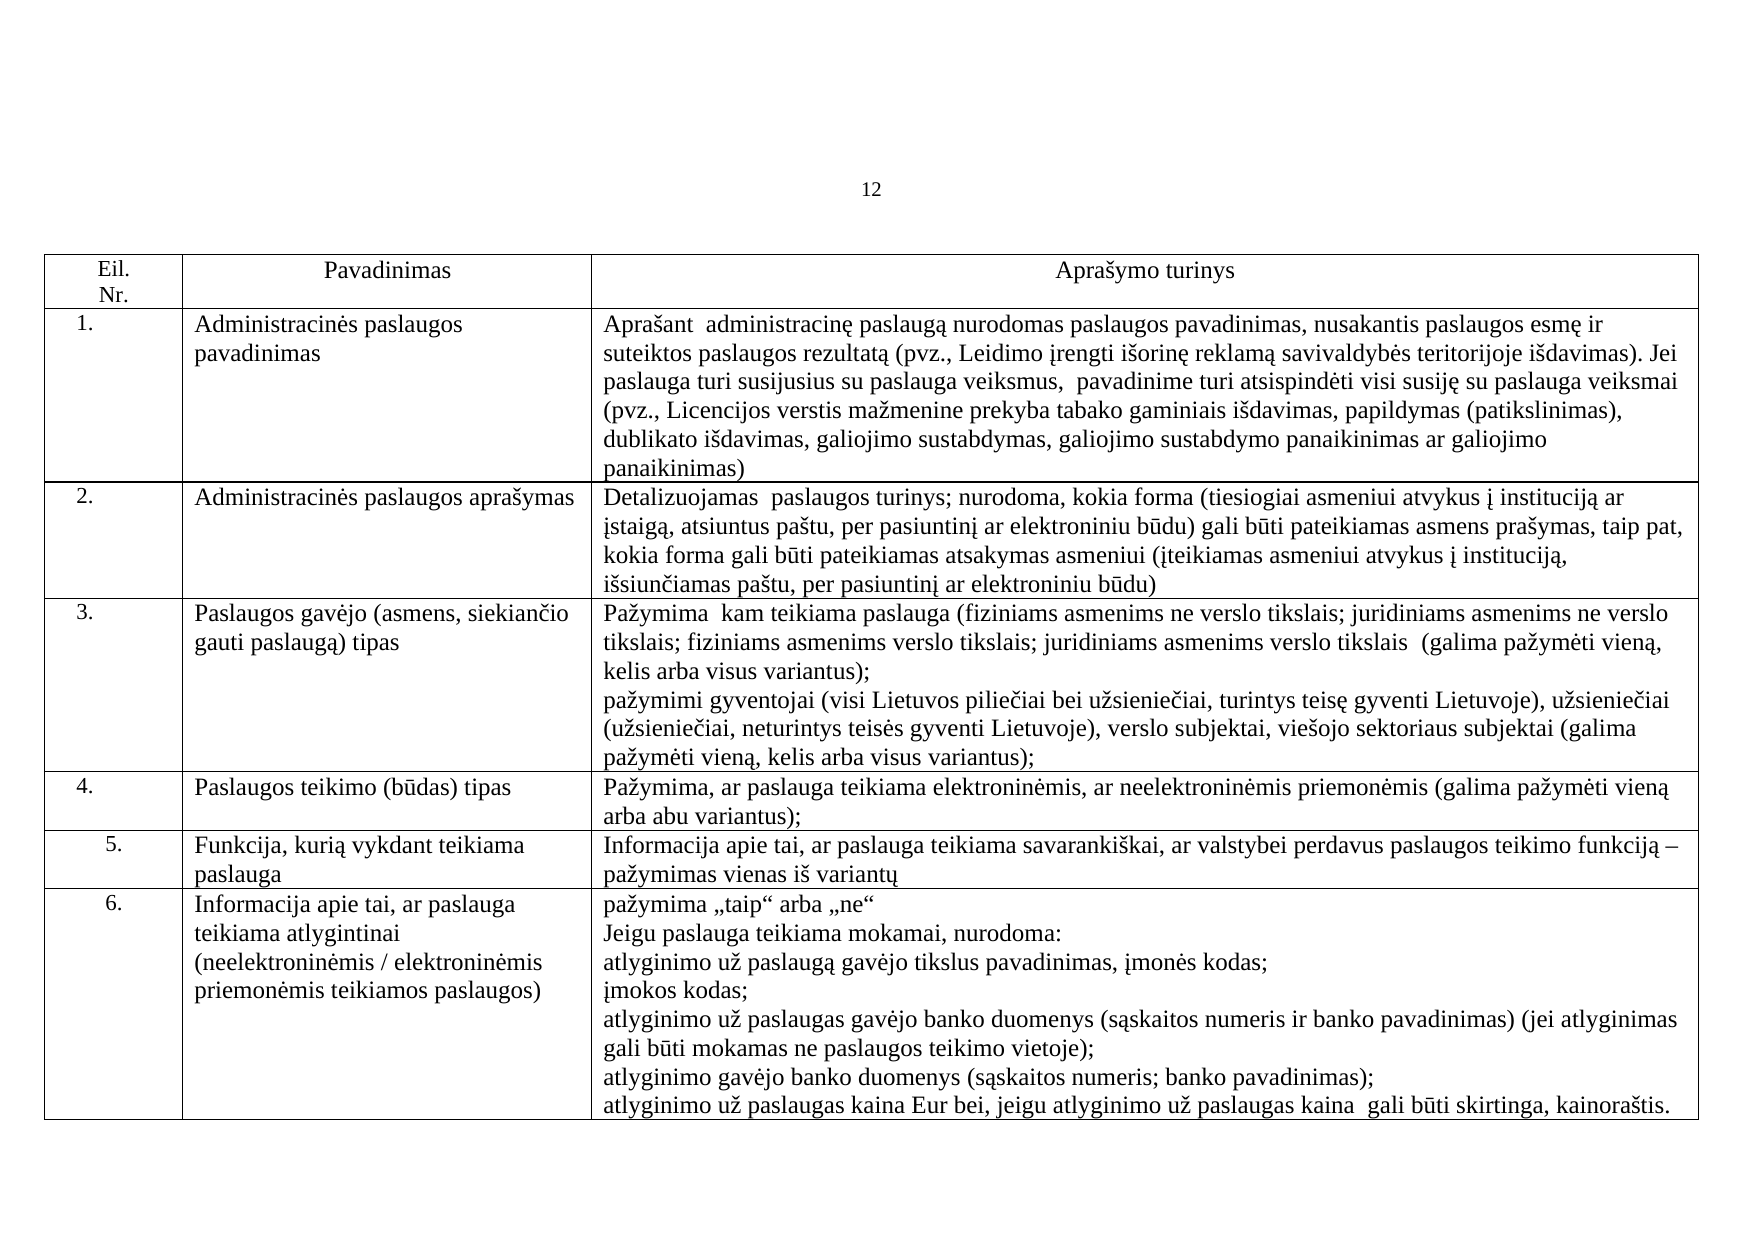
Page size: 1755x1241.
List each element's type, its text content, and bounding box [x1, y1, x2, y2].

table_cell Funkcija, kurią vykdant teikiama paslauga [183, 831, 591, 888]
table_cell 6. [45, 889, 182, 1119]
table_cell 2. [45, 483, 182, 597]
table_header Aprašymo turinys [592, 255, 1698, 308]
table_cell Pažymima, ar paslauga teikiama elektroninėmis, ar neelektroninėmis priemonėmis (galima pažymėti vieną arba abu variantus); [592, 772, 1698, 829]
table_cell Paslaugos teikimo (būdas) tipas [183, 772, 591, 829]
table_cell Administracinės paslaugos pavadinimas [183, 309, 591, 481]
table_cell 3. [45, 599, 182, 771]
table_cell Detalizuojamas paslaugos turinys; nurodoma, kokia forma (tiesiogiai asmeniui atvykus į instituciją ar įstaigą, atsiuntus paštu, per pasiuntinį ar elektroniniu būdu) gali būti pateikiamas asmens prašymas, taip pat, kokia forma gali būti pateikiamas atsakymas asmeniui (įteikiamas asmeniui atvykus į instituciją, išsiunčiamas paštu, per pasiuntinį ar elektroniniu būdu) [592, 483, 1698, 597]
table_cell Aprašant administracinę paslaugą nurodomas paslaugos pavadinimas, nusakantis paslaugos esmę ir suteiktos paslaugos rezultatą (pvz., Leidimo įrengti išorinę reklamą savivaldybės teritorijoje išdavimas). Jei paslauga turi susijusius su paslauga veiksmus, pavadinime turi atsispindėti visi susiję su paslauga veiksmai (pvz., Licencijos verstis mažmenine prekyba tabako gaminiais išdavimas, papildymas (patikslinimas), dublikato išdavimas, galiojimo sustabdymas, galiojimo sustabdymo panaikinimas ar galiojimo panaikinimas) [592, 309, 1698, 481]
table_header Eil. Nr. [45, 255, 182, 308]
table_cell Informacija apie tai, ar paslauga teikiama savarankiškai, ar valstybei perdavus paslaugos teikimo funkciją – pažymimas vienas iš variantų [592, 831, 1698, 888]
table_cell 4. [45, 772, 182, 829]
table_cell Informacija apie tai, ar paslauga teikiama atlygintinai (neelektroninėmis / elektroninėmis priemonėmis teikiamos paslaugos) [183, 889, 591, 1119]
table_cell pažymima „taip“ arba „ne“ Jeigu paslauga teikiama mokamai, nurodoma: atlyginimo už paslaugą gavėjo tikslus pavadinimas, įmonės kodas; įmokos kodas; atlyginimo už paslaugas gavėjo banko duomenys (sąskaitos numeris ir banko pavadinimas) (jei atlyginimas gali būti mokamas ne paslaugos teikimo vietoje); atlyginimo gavėjo banko duomenys (sąskaitos numeris; banko pavadinimas); atlyginimo už paslaugas kaina Eur bei, jeigu atlyginimo už paslaugas kaina gali būti skirtinga, kainoraštis. [592, 889, 1698, 1119]
table_cell 1. [45, 309, 182, 481]
table_cell Pažymima kam teikiama paslauga (fiziniams asmenims ne verslo tikslais; juridiniams asmenims ne verslo tikslais; fiziniams asmenims verslo tikslais; juridiniams asmenims verslo tikslais (galima pažymėti vieną, kelis arba visus variantus); pažymimi gyventojai (visi Lietuvos piliečiai bei užsieniečiai, turintys teisę gyventi Lietuvoje), užsieniečiai (užsieniečiai, neturintys teisės gyventi Lietuvoje), verslo subjektai, viešojo sektoriaus subjektai (galima pažymėti vieną, kelis arba visus variantus); [592, 599, 1698, 771]
table_cell Administracinės paslaugos aprašymas [183, 483, 591, 597]
table_cell 5. [45, 831, 182, 888]
table_header Pavadinimas [183, 255, 591, 308]
table_cell Paslaugos gavėjo (asmens, siekiančio gauti paslaugą) tipas [183, 599, 591, 771]
